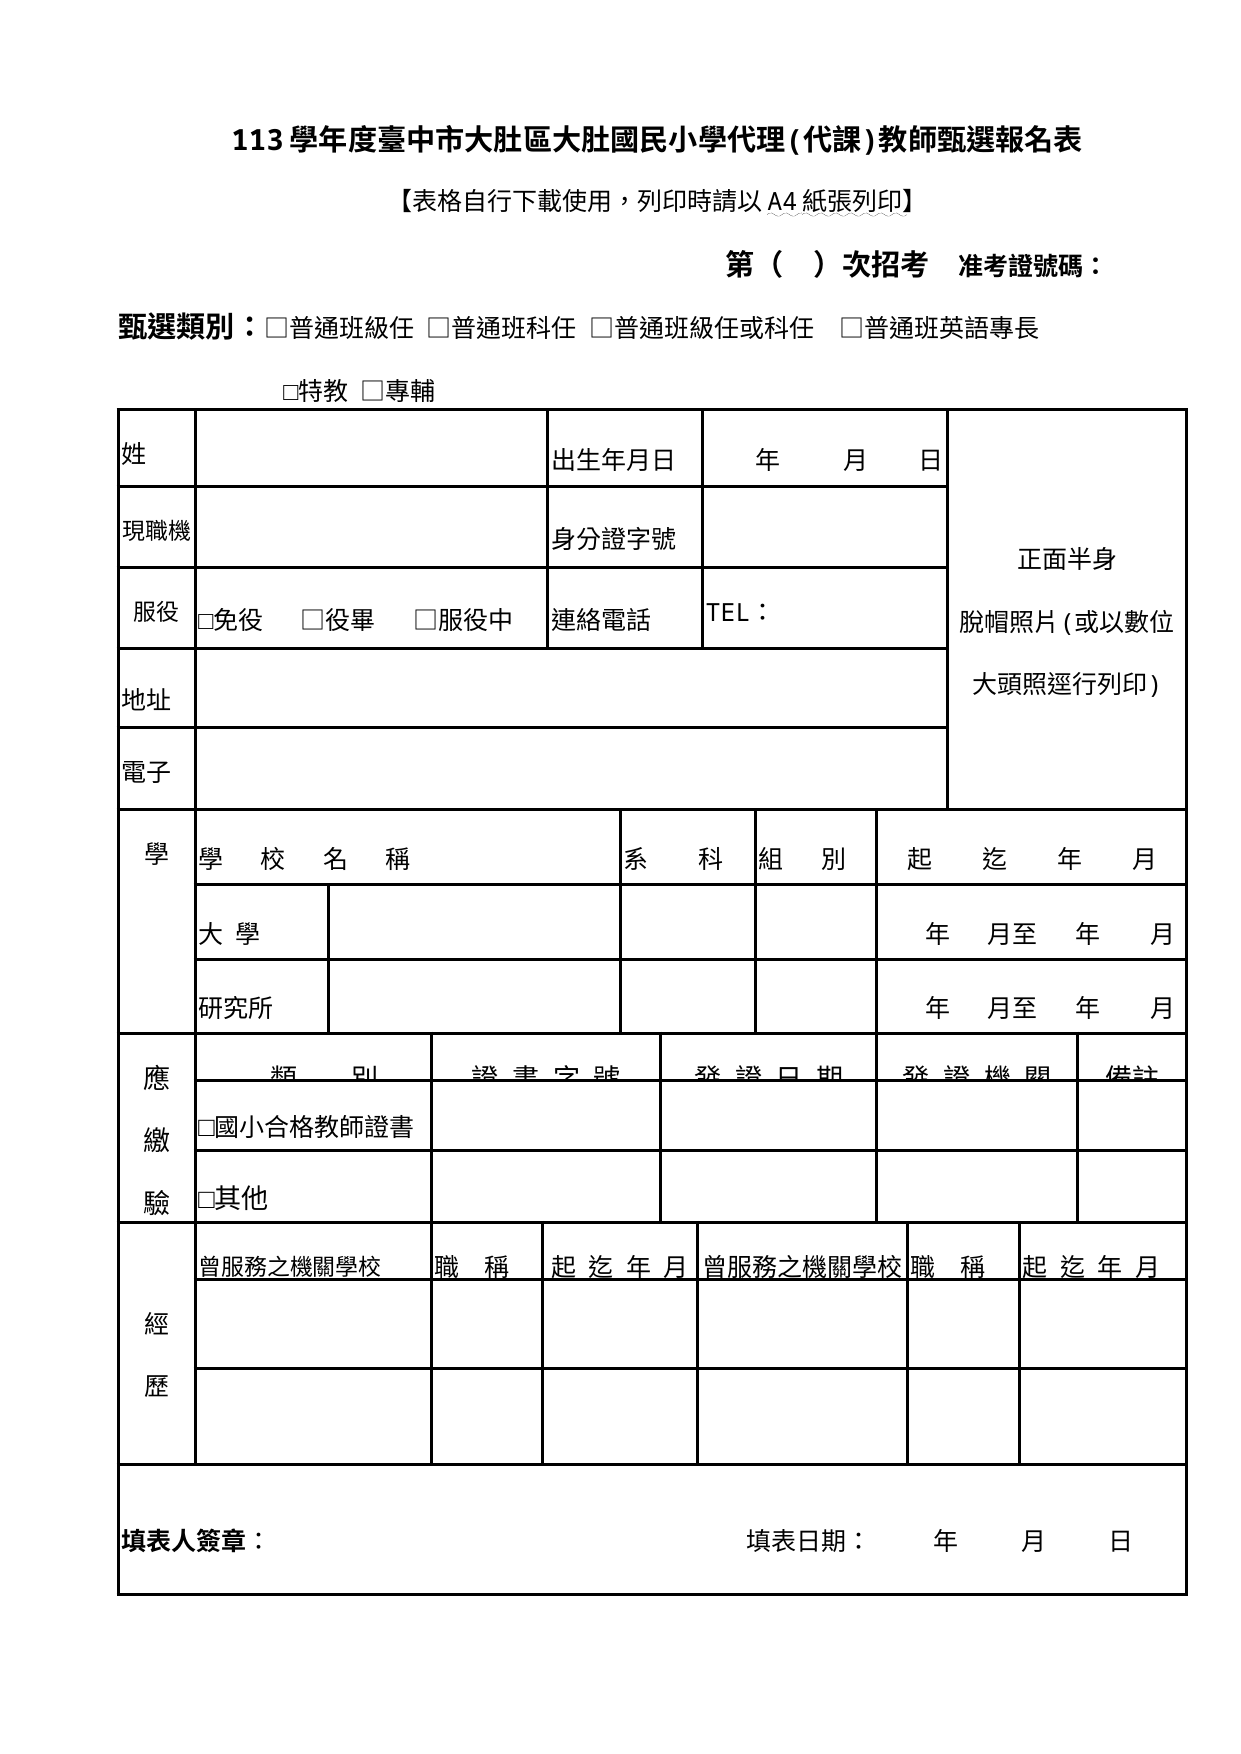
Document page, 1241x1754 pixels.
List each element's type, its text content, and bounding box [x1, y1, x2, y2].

table_header 年 月 日 [704, 411, 946, 485]
table_cell 連絡電話 [549, 569, 701, 647]
table_cell [878, 1152, 1076, 1221]
table_cell [699, 1281, 906, 1367]
table_cell [757, 961, 875, 1032]
table_cell 年 月至 年 月 [878, 961, 1185, 1032]
text □特教 □專輔 [118, 346, 1196, 408]
table_cell □免役 □役畢 □服役中 [197, 569, 546, 647]
table_cell 組 別 [757, 811, 875, 883]
table_header 正面半身 脫帽照片(或以數位大頭照逕行列印) [949, 411, 1185, 808]
table_cell 身分證字號 [549, 488, 701, 566]
table_cell 現職機關學校 [120, 488, 194, 566]
table_cell 發 證 機 關 [878, 1035, 1076, 1078]
table_cell [197, 1281, 430, 1367]
table_cell 研究所 [197, 961, 327, 1032]
table_cell 起 迄 年 月 [1021, 1224, 1185, 1277]
table_cell [1021, 1281, 1185, 1367]
table_cell [433, 1082, 659, 1149]
table_cell [909, 1281, 1018, 1367]
table_cell 年 月至 年 月 [878, 886, 1185, 958]
table_cell 起 迄 年 月 [878, 811, 1185, 883]
table_cell 證 書 字 號 [433, 1035, 659, 1078]
table_cell 應 繳 驗 證 件 [120, 1035, 194, 1221]
table_cell 起 迄 年 月 [544, 1224, 696, 1277]
table_cell [662, 1082, 875, 1149]
table_cell [757, 886, 875, 958]
table_cell [433, 1152, 659, 1221]
table_cell 學 校 名 稱 [197, 811, 619, 883]
table_cell [704, 488, 946, 566]
text 甄選類別：□普通班級任 □普通班科任 □普通班級任或科任 □普通班英語專長 [118, 283, 1196, 346]
table_cell [909, 1370, 1018, 1462]
table_cell TEL： 手機： [704, 569, 946, 647]
table_cell [878, 1082, 1076, 1149]
table_cell 地址 [120, 650, 194, 726]
table_cell [1021, 1370, 1185, 1462]
table_cell 類 別 [197, 1035, 430, 1078]
text 【表格自行下載使用，列印時請以A4紙張列印】 [118, 158, 1196, 221]
table_cell [662, 1152, 875, 1221]
table_cell 曾服務之機關學校 [699, 1224, 906, 1277]
table_cell [197, 1370, 430, 1462]
table_cell □其他 [197, 1152, 430, 1221]
table_cell [197, 650, 946, 726]
table_cell 備註 [1079, 1035, 1185, 1078]
table_cell [330, 961, 619, 1032]
text 第（ ）次招考 准考證號碼： [118, 221, 1108, 283]
table_cell 職 稱 [433, 1224, 541, 1277]
table_cell 職 稱 [909, 1224, 1018, 1277]
table_cell 填表人簽章： 填表日期： 年 月 日 [120, 1466, 1185, 1592]
table_cell [544, 1370, 696, 1462]
table_header [197, 411, 546, 485]
table_cell [699, 1370, 906, 1462]
table_cell 服役 情形 [120, 569, 194, 647]
table_cell [622, 886, 754, 958]
table_header 出生年月日 [549, 411, 701, 485]
table_cell [1079, 1082, 1185, 1149]
text 113學年度臺中市大肚區大肚國民小學代理(代課)教師甄選報名表 [118, 96, 1196, 158]
table_cell 發 證 日 期 [662, 1035, 875, 1078]
table_cell [330, 886, 619, 958]
table_cell [197, 729, 946, 808]
table_cell 電子郵件 [120, 729, 194, 808]
table_cell [544, 1281, 696, 1367]
table_cell [433, 1281, 541, 1367]
table_cell □國小合格教師證書 [197, 1082, 430, 1149]
table_cell 經 歷 [120, 1224, 194, 1462]
table_cell [197, 488, 546, 566]
table_cell 學 歷 [120, 811, 194, 1032]
table_cell [1079, 1152, 1185, 1221]
table_cell 曾服務之機關學校 [197, 1224, 430, 1277]
table_cell 大 學 [197, 886, 327, 958]
table_cell 系 科 [622, 811, 754, 883]
table_header 姓 名 [120, 411, 194, 485]
table_cell [622, 961, 754, 1032]
table_cell [433, 1370, 541, 1462]
